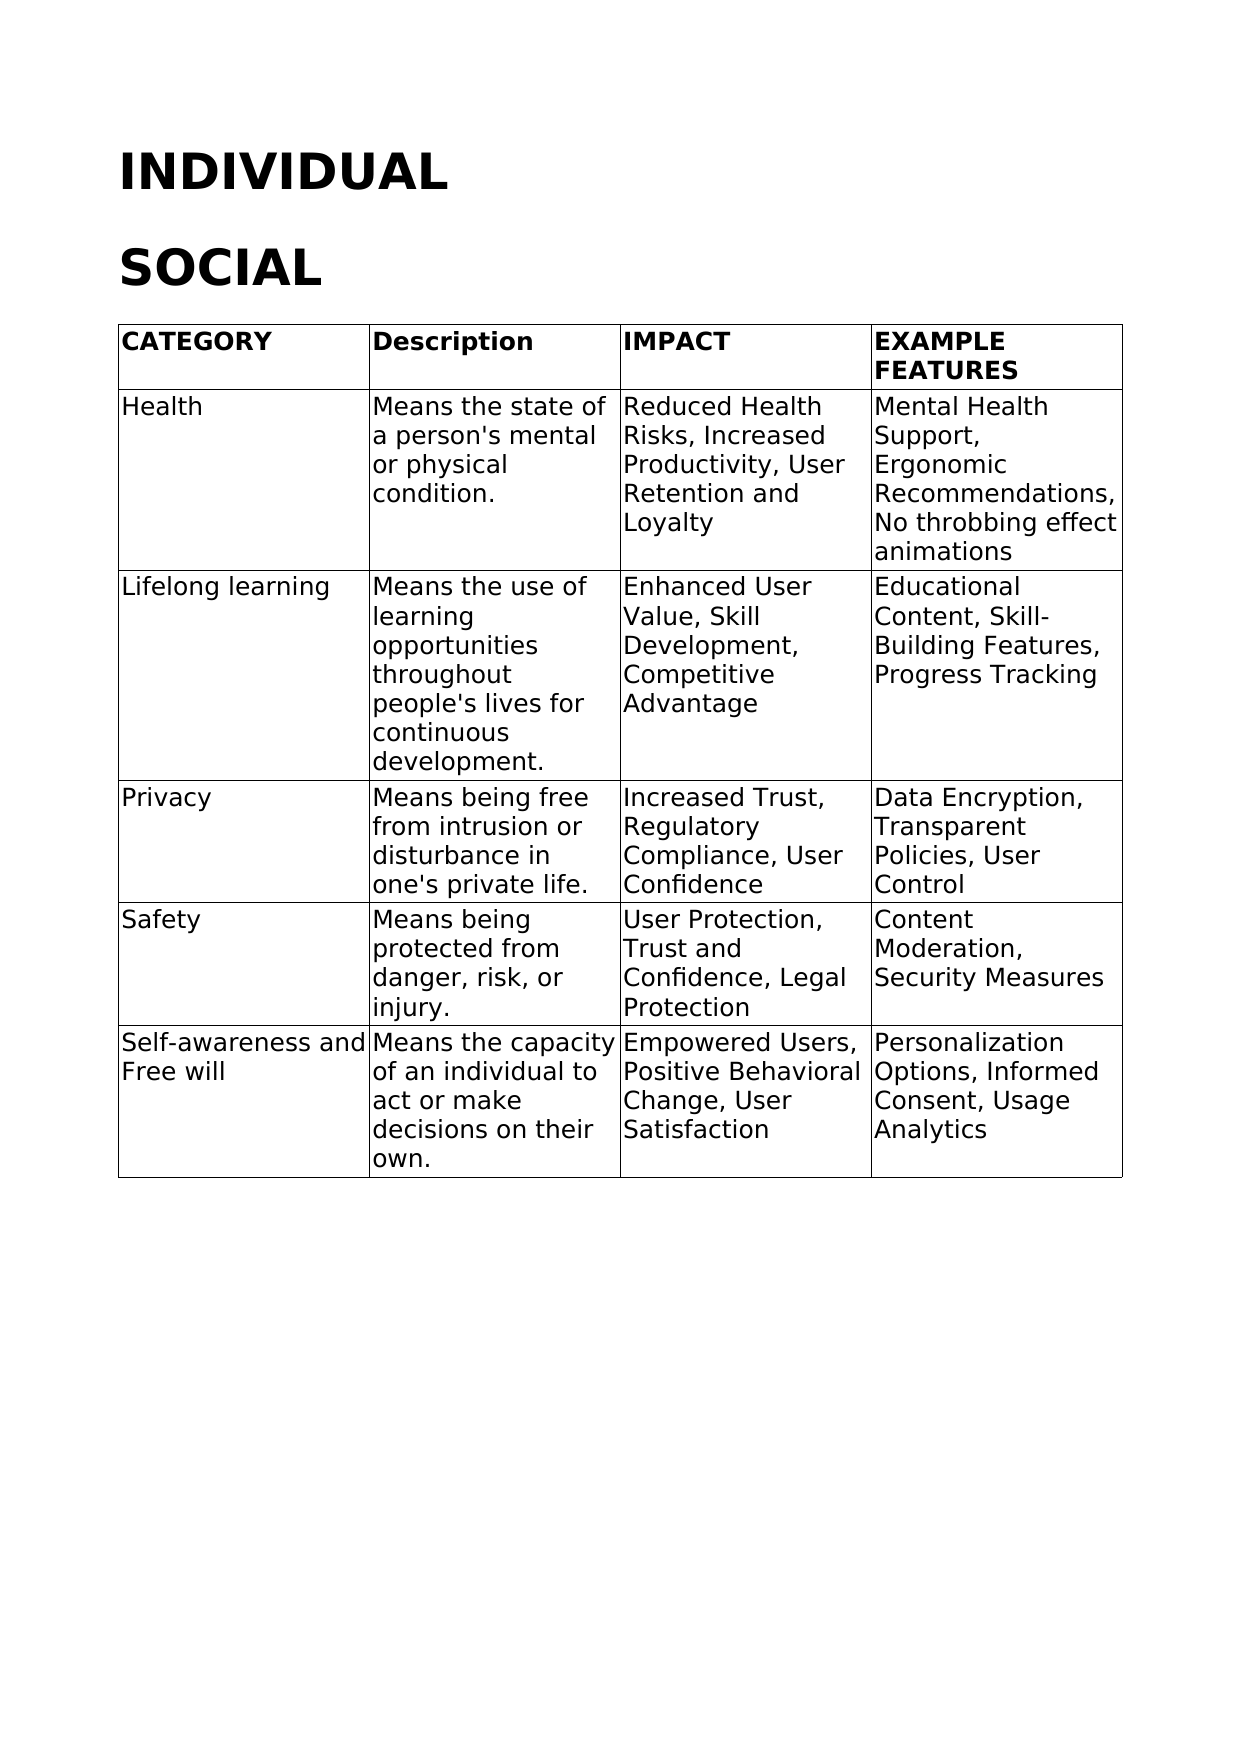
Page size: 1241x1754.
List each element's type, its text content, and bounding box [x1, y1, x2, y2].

table_cell Mental Health Support, Ergonomic Recommendations, No throbbing effect animations [872, 390, 1122, 569]
table_cell Reduced Health Risks, Increased Productivity, User Retention and Loyalty [621, 390, 871, 569]
table_cell Means the capacity of an individual to act or make decisions on their own. [370, 1026, 620, 1177]
table_cell Means being protected from danger, risk, or injury. [370, 903, 620, 1025]
table_cell Content Moderation, Security Measures [872, 903, 1122, 1025]
table_cell Increased Trust, Regulatory Compliance, User Confidence [621, 781, 871, 902]
table_cell Data Encryption, Transparent Policies, User Control [872, 781, 1122, 902]
table_cell User Protection, Trust and Confidence, Legal Protection [621, 903, 871, 1025]
table_cell Enhanced User Value, Skill Development, Competitive Advantage [621, 571, 871, 780]
table_cell Educational Content, Skill-Building Features, Progress Tracking [872, 571, 1122, 780]
table_cell Privacy [119, 781, 369, 902]
table_header EXAMPLE FEATURES [872, 325, 1122, 389]
table_cell Means the state of a person's mental or physical condition. [370, 390, 620, 569]
table_cell Lifelong learning [119, 571, 369, 780]
table_header Description [370, 325, 620, 389]
table_cell Health [119, 390, 369, 569]
table_header IMPACT [621, 325, 871, 389]
table_cell Personalization Options, Informed Consent, Usage Analytics [872, 1026, 1122, 1177]
table_cell Means being free from intrusion or disturbance in one's private life. [370, 781, 620, 902]
table_cell Self-awareness and Free will [119, 1026, 369, 1177]
table_cell Empowered Users, Positive Behavioral Change, User Satisfaction [621, 1026, 871, 1177]
table_cell Safety [119, 903, 369, 1025]
subtitle INDIVIDUAL [118, 143, 1122, 201]
subtitle SOCIAL [118, 239, 1122, 297]
table_cell Means the use of learning opportunities throughout people's lives for continuous development. [370, 571, 620, 780]
table_header CATEGORY [119, 325, 369, 389]
